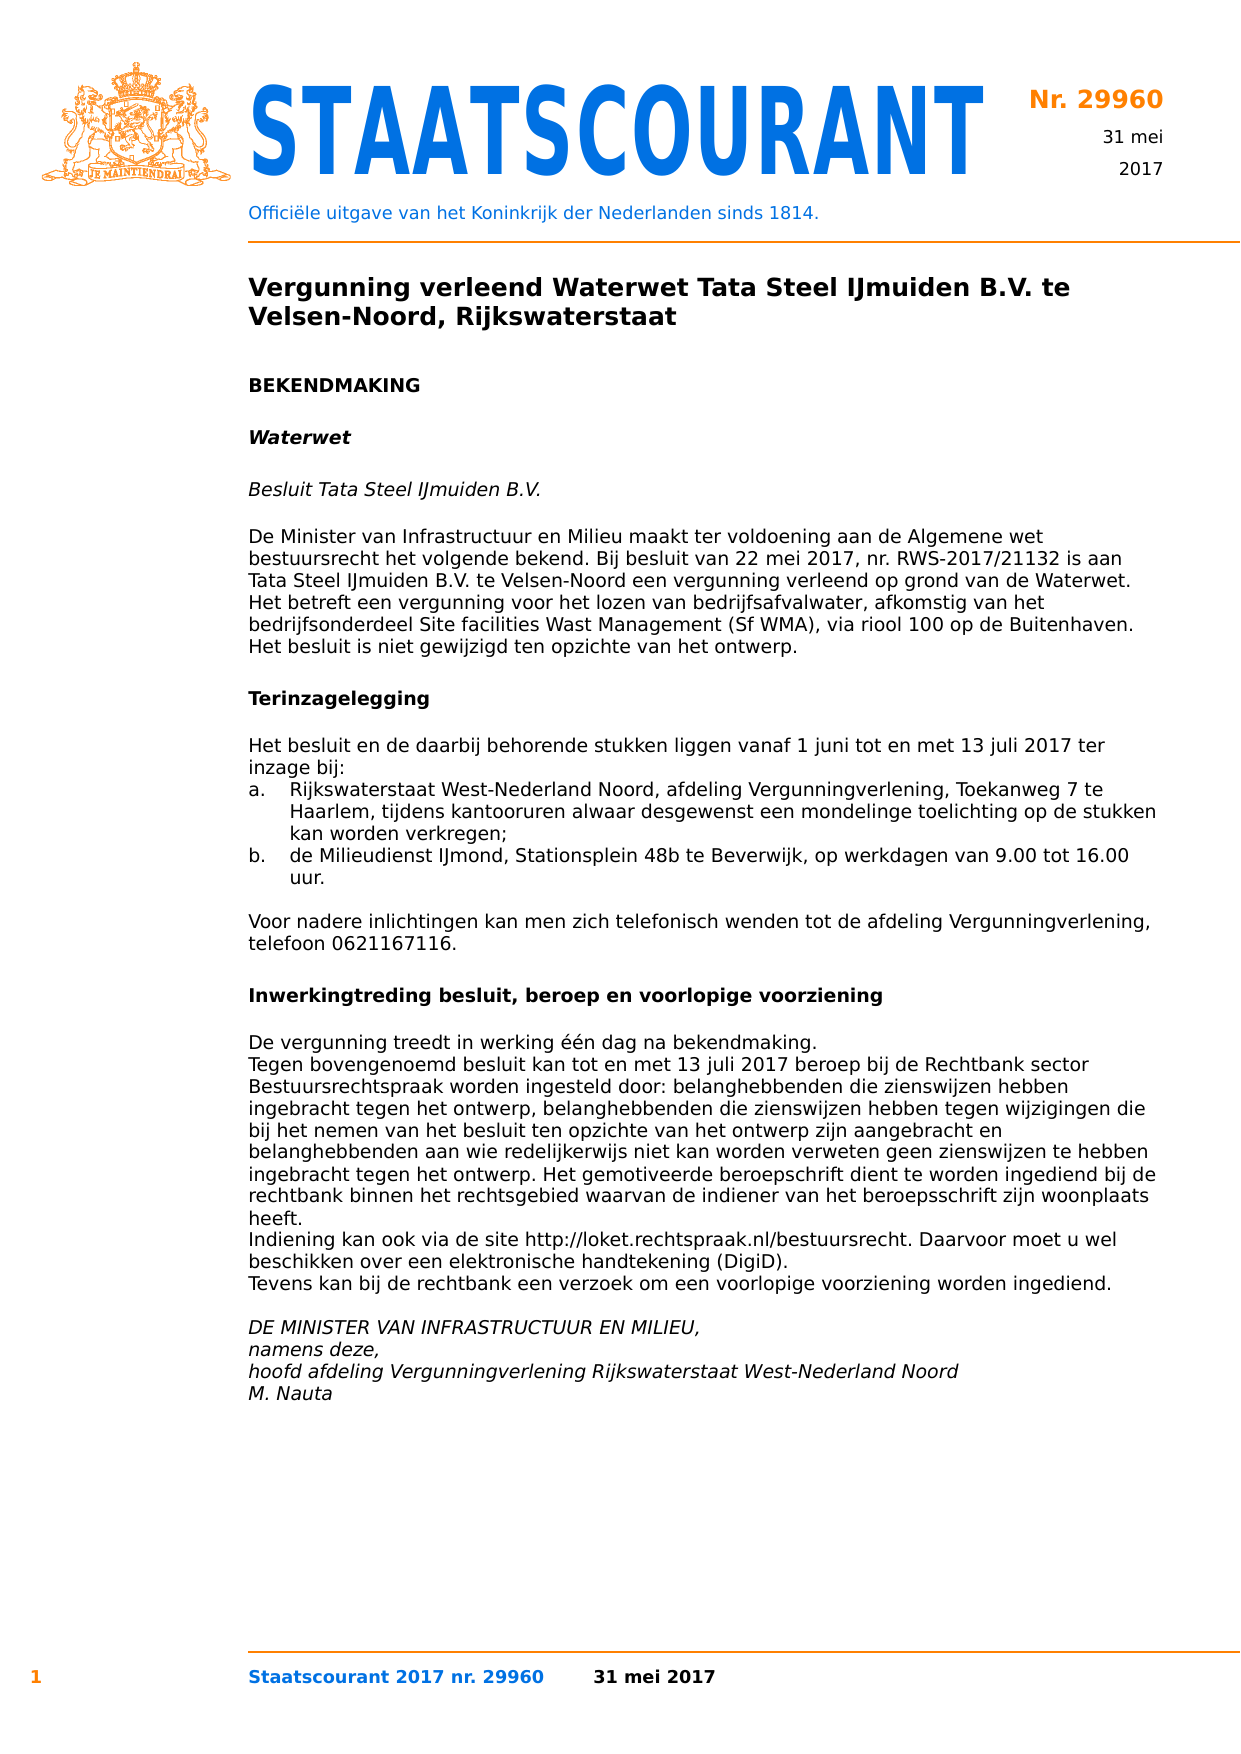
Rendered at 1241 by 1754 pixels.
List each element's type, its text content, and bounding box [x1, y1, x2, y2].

table_cell 2017 [998, 153, 1240, 203]
subtitle Inwerkingtreding besluit, beroep en voorlopige voorziening [248, 984, 1163, 1007]
text De Minister van Infrastructuur en Milieu maakt ter voldoening aan de Algemene wet bestuursrecht het volgende bekend. Bij besluit van 22 mei 2017, nr. RWS-2017/21132 is aan Tata Steel IJmuiden B.V. te Velsen-Noord een vergunning verleend op grond van de Waterwet. Het betreft een vergunning voor het lozen van bedrijfsafvalwater, afkomstig van het bedrijfsonderdeel Site facilities Wast Management (Sf WMA), via riool 100 op de Buitenhaven. Het besluit is niet gewijzigd ten opzichte van het ontwerp. [248, 526, 1163, 658]
table_header STAATSCOURANT [248, 62, 998, 203]
subtitle BEKENDMAKING [248, 375, 1163, 397]
text a. Rijkswaterstaat West-Nederland Noord, afdeling Vergunningverlening, Toekanweg 7 te Haarlem, tijdens kantooruren alwaar desgewenst een mondelinge toelichting op de stukken kan worden verkregen; [248, 779, 1163, 845]
text Indiening kan ook via de site http://loket.rechtspraak.nl/bestuursrecht. Daarvoor moet u wel beschikken over een elektronische handtekening (DigiD). [248, 1229, 1163, 1273]
text De vergunning treedt in werking één dag na bekendmaking. [248, 1032, 1163, 1053]
text b. de Milieudienst IJmond, Stationsplein 48b te Beverwijk, op werkdagen van 9.00 tot 16.00 uur. [248, 845, 1163, 889]
table_header Nr. 29960 [998, 62, 1240, 121]
table_cell 31 mei [998, 121, 1240, 153]
text Tegen bovengenoemd besluit kan tot en met 13 juli 2017 beroep bij de Rechtbank sector Bestuursrechtspraak worden ingesteld door: belanghebbenden die zienswijzen hebben ingebracht tegen het ontwerp, belanghebbenden die zienswijzen hebben tegen wijzigingen die bij het nemen van het besluit ten opzichte van het ontwerp zijn aangebracht en belanghebbenden aan wie redelijkerwijs niet kan worden verweten geen zienswijzen te hebben ingebracht tegen het ontwerp. Het gemotiveerde beroepschrift dient te worden ingediend bij de rechtbank binnen het rechtsgebied waarvan de indiener van het beroepsschrift zijn woonplaats heeft. [248, 1053, 1163, 1229]
text Voor nadere inlichtingen kan men zich telefonisch wenden tot de afdeling Vergunningverlening, telefoon 0621167116. [248, 911, 1163, 954]
text DE MINISTER VAN INFRASTRUCTUUR EN MILIEU, namens deze, hoofd afdeling Vergunningverlening Rijkswaterstaat West-Nederland Noord M. Nauta [248, 1317, 1163, 1405]
subtitle Waterwet [248, 427, 1163, 449]
table_header [25, 62, 248, 241]
text Het besluit en de daarbij behorende stukken liggen vanaf 1 juni tot en met 13 juli 2017 ter inzage bij: [248, 735, 1163, 779]
text Tevens kan bij de rechtbank een verzoek om een voorlopige voorziening worden ingediend. [248, 1273, 1163, 1295]
subtitle Terinzagelegging [248, 688, 1163, 710]
subtitle Vergunning verleend Waterwet Tata Steel IJmuiden B.V. te Velsen-Noord, Rijkswaterstaat [248, 273, 1163, 331]
subtitle Besluit Tata Steel IJmuiden B.V. [248, 479, 1163, 501]
picture [41, 62, 231, 186]
table_cell Officiële uitgave van het Koninkrijk der Nederlanden sinds 1814. [248, 203, 1240, 241]
